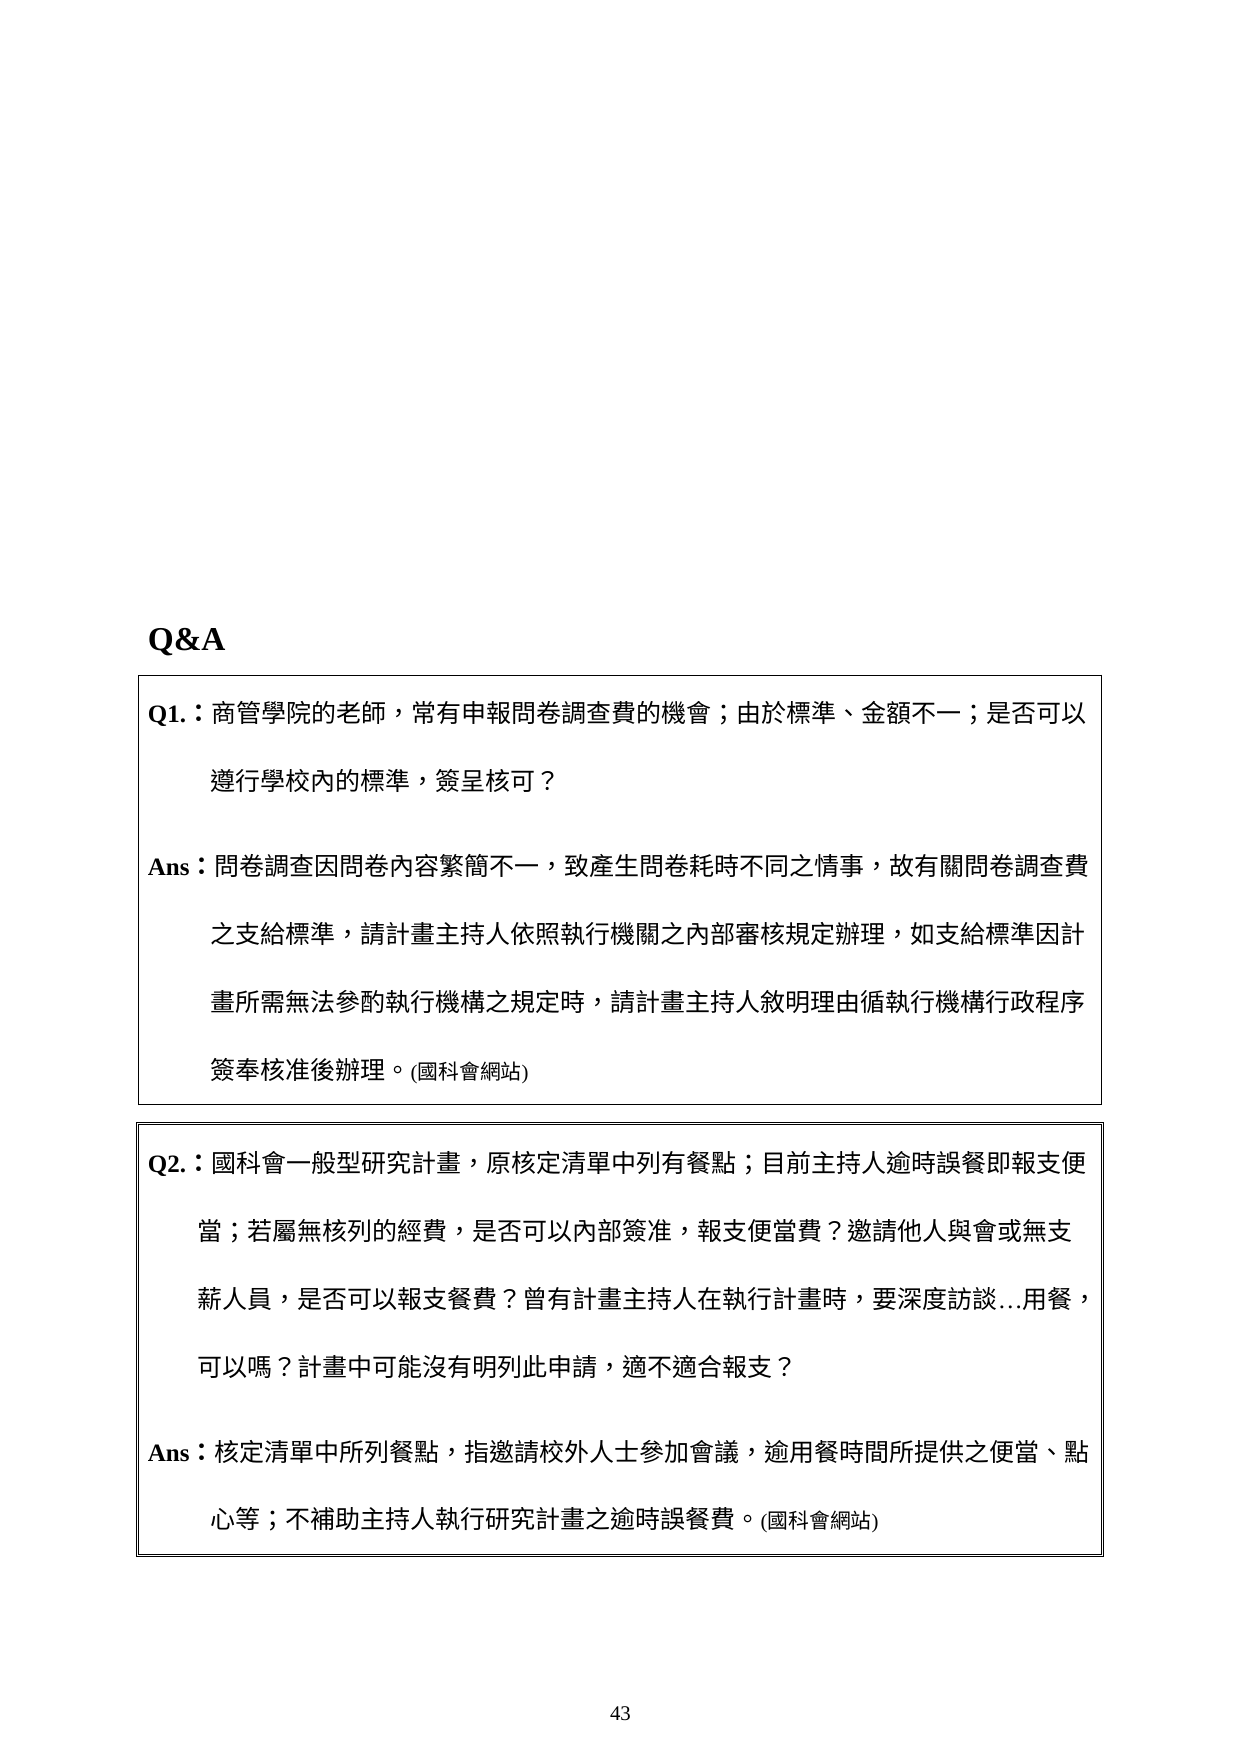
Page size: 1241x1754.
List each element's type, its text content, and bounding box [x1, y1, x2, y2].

text Ans：問卷調查因問卷內容繁簡不一，致產生問卷耗時不同之情事，故有關問卷調查費之支給標準，請計畫主持人依照執行機關之內部審核規定辦理，如支給標準因計畫所需無法參酌執行機構之規定時，請計畫主持人敘明理由循執行機構行政程序簽奉核准後辦理。(國科會網站) [139, 827, 1101, 1104]
text Q2.：國科會一般型研究計畫，原核定清單中列有餐點；目前主持人逾時誤餐即報支便當；若屬無核列的經費，是否可以內部簽准，報支便當費？邀請他人與會或無支薪人員，是否可以報支餐費？曾有計畫主持人在執行計畫時，要深度訪談…用餐，可以嗎？計畫中可能沒有明列此申請，適不適合報支？ [139, 1125, 1101, 1399]
text Q1.：商管學院的老師，常有申報問卷調查費的機會；由於標準、金額不一；是否可以遵行學校內的標準，簽呈核可？ [139, 676, 1101, 813]
text Ans：核定清單中所列餐點，指邀請校外人士參加會議，逾用餐時間所提供之便當、點心等；不補助主持人執行研究計畫之逾時誤餐費。(國科會網站) [139, 1411, 1101, 1554]
text Q&A [148, 620, 1092, 658]
